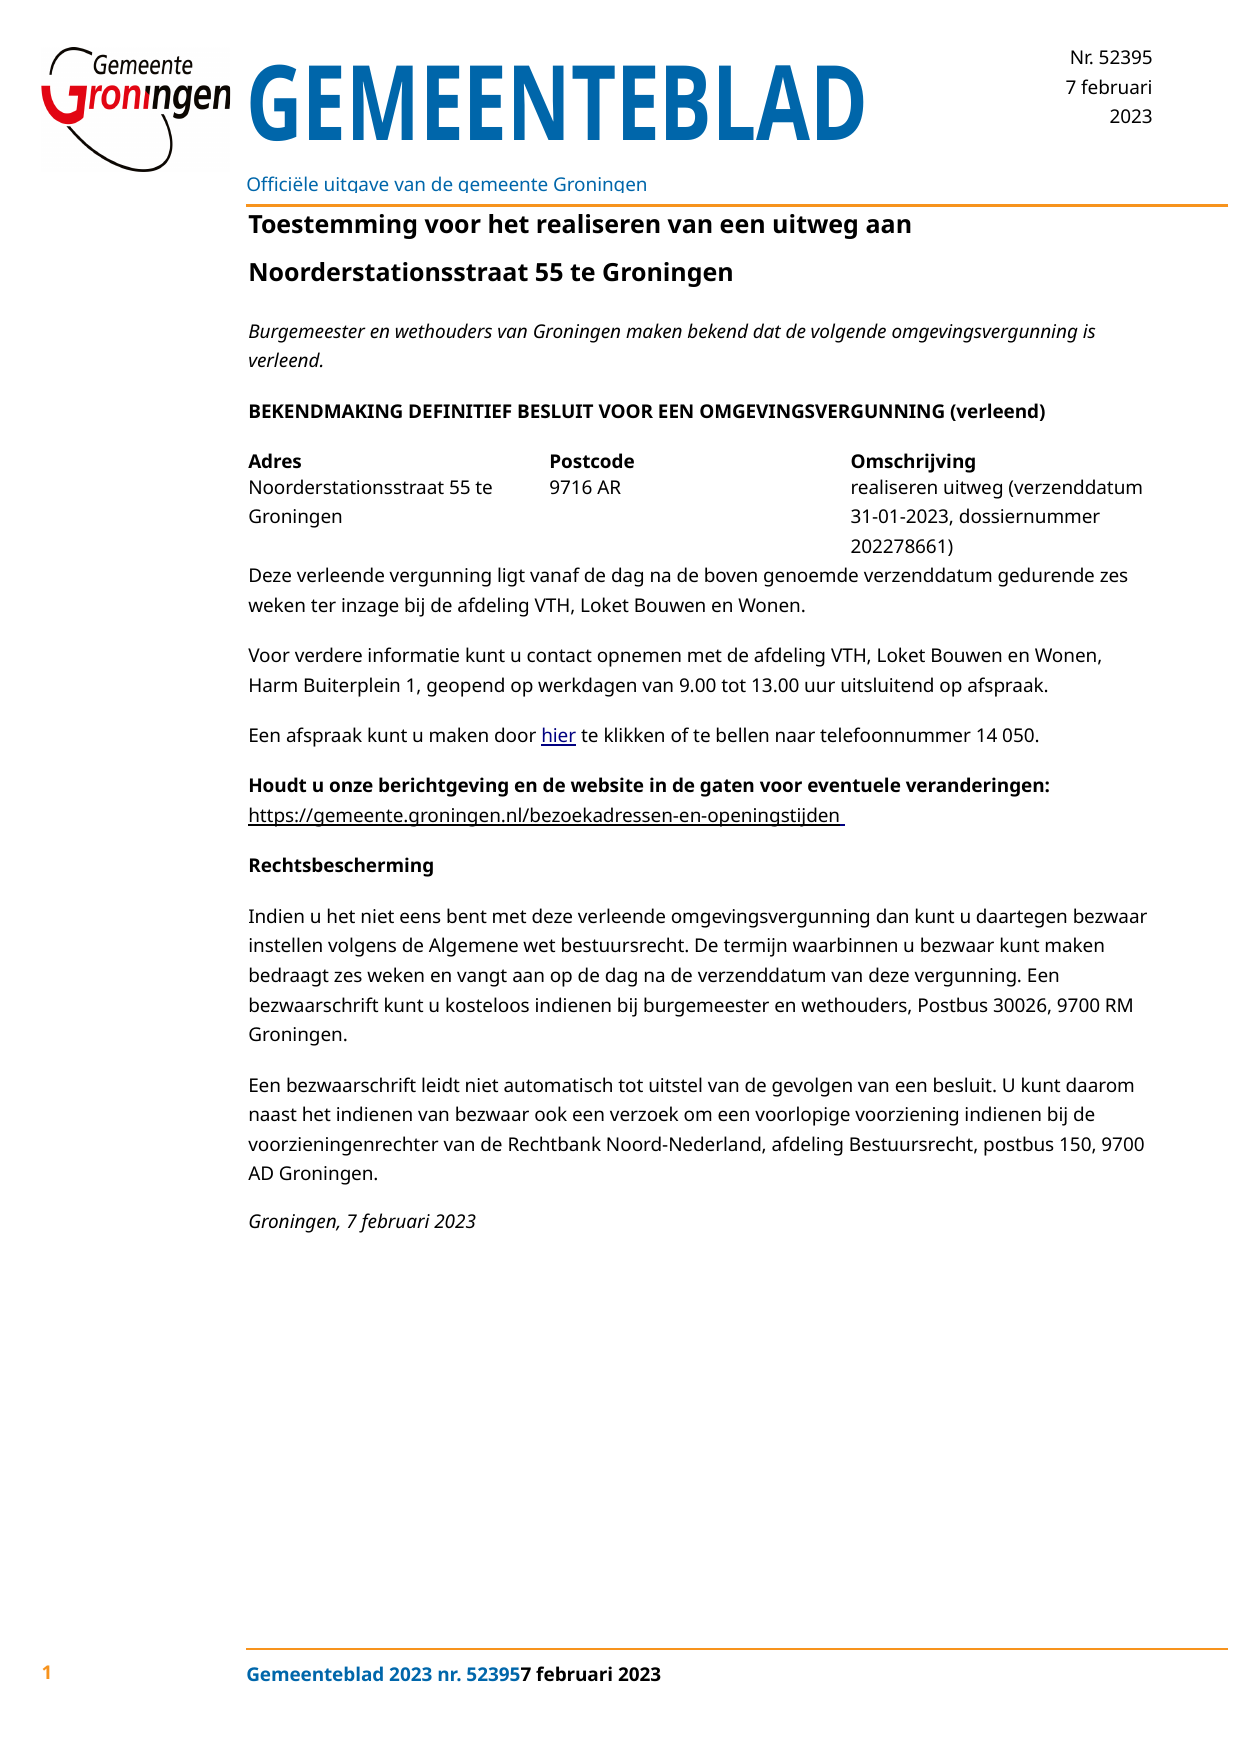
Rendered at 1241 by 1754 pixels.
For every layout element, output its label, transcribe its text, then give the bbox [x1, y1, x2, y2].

text Voor verdere informatie kunt u contact opnemen met de afdeling VTH, Loket Bouwen en Wonen, Harm Buiterplein 1, geopend op werkdagen van 9.00 tot 13.00 uur uitsluitend op afspraak. [248, 642, 1152, 698]
picture [41, 47, 231, 172]
table_cell realiseren uitweg (verzenddatum 31-01-2023, dossiernummer 202278661) [850, 474, 1152, 559]
text Deze verleende vergunning ligt vanaf de dag na de boven genoemde verzenddatum gedurende zes weken ter inzage bij de afdeling VTH, Loket Bouwen en Wonen. [248, 562, 1152, 618]
table_header Omschrijving [850, 449, 1152, 474]
table_cell Noorderstationsstraat 55 te Groningen [248, 474, 549, 559]
table_header Postcode [549, 449, 850, 474]
text Burgemeester en wethouders van Groningen maken bekend dat de volgende omgevingsvergunning is verleend. [248, 318, 1152, 373]
table_cell 9716 AR [549, 474, 850, 559]
text Een afspraak kunt u maken door hier te klikken of te bellen naar telefoonnummer 14 050. [248, 722, 1152, 748]
text Groningen, 7 februari 2023 [248, 1208, 1152, 1234]
text Rechtsbescherming [248, 853, 1152, 878]
text Een bezwaarschrift leidt niet automatisch tot uitstel van de gevolgen van een besluit. U kunt daarom naast het indienen van bezwaar ook een verzoek om een voorlopige voorziening indienen bij de voorzieningenrechter van de Rechtbank Noord-Nederland, afdeling Bestuursrecht, postbus 150, 9700 AD Groningen. [248, 1072, 1152, 1186]
table_header Adres [248, 449, 549, 474]
text BEKENDMAKING DEFINITIEF BESLUIT VOOR EEN OMGEVINGSVERGUNNING (verleend) [248, 398, 1152, 424]
text Houdt u onze berichtgeving en de website in de gaten voor eventuele veranderingen: https://gemeente.groningen.nl/bezoekadressen-en-openingstijden [248, 773, 1152, 828]
text Toestemming voor het realiseren van een uitweg aan Noorderstationsstraat 55 te Groningen [248, 207, 1152, 288]
text Indien u het niet eens bent met deze verleende omgevingsvergunning dan kunt u daartegen bezwaar instellen volgens de Algemene wet bestuursrecht. De termijn waarbinnen u bezwaar kunt maken bedraagt zes weken en vangt aan op de dag na de verzenddatum van deze vergunning. Een bezwaarschrift kunt u kosteloos indienen bij burgemeester en wethouders, Postbus 30026, 9700 RM Groningen. [248, 903, 1152, 1047]
